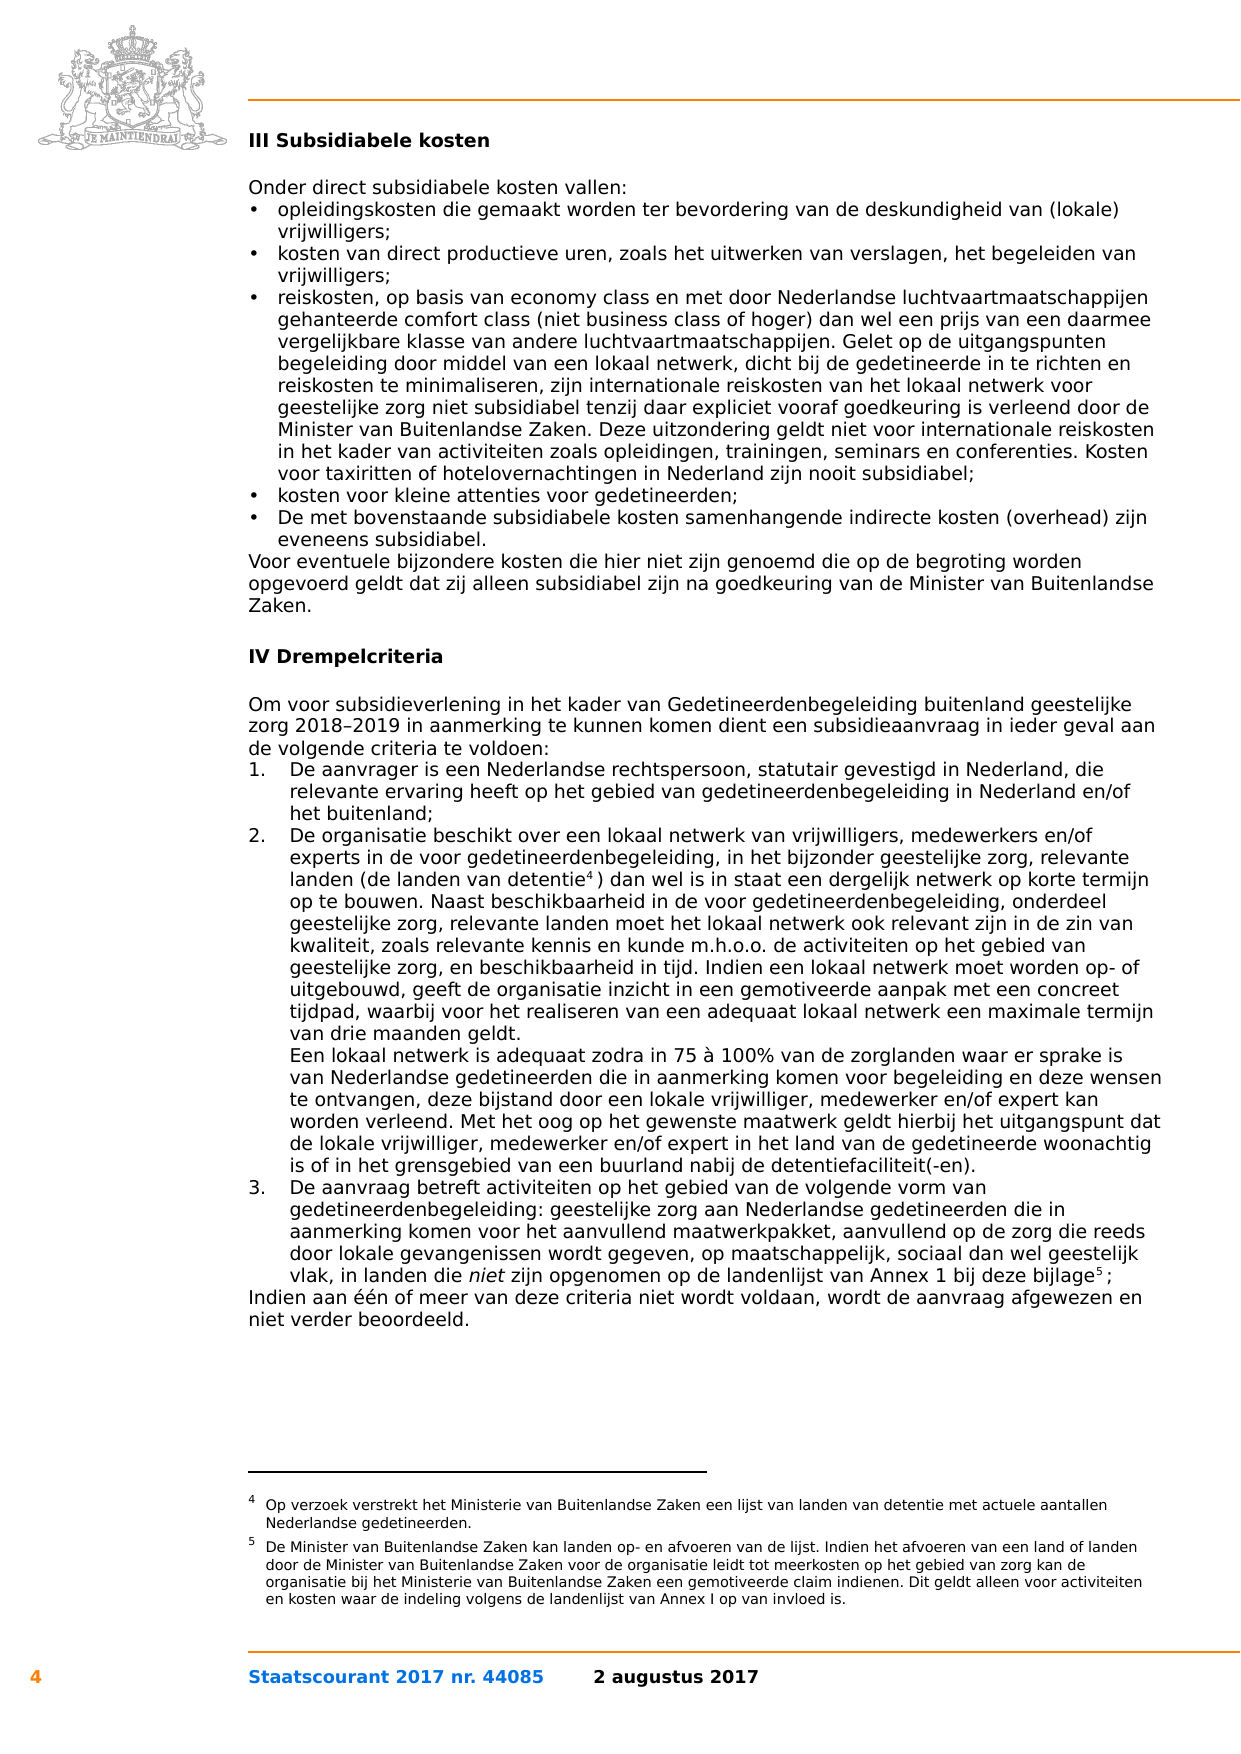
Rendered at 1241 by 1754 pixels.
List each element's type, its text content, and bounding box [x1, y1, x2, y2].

text Om voor subsidieverlening in het kader van Gedetineerdenbegeleiding buitenland geestelijke zorg 2018–2019 in aanmerking te kunnen komen dient een subsidieaanvraag in ieder geval aan de volgende criteria te voldoen: [248, 693, 1163, 759]
text • opleidingskosten die gemaakt worden ter bevordering van de deskundigheid van (lokale) vrijwilligers; [248, 199, 1163, 243]
text De Minister van Buitenlandse Zaken kan landen op- en afvoeren van de lijst. Indien het afvoeren van een land of landen door de Minister van Buitenlandse Zaken voor de organisatie leidt tot meerkosten op het gebied van zorg kan de organisatie bij het Ministerie van Buitenlandse Zaken een gemotiveerde claim indienen. Dit geldt alleen voor activiteiten en kosten waar de indeling volgens de landenlijst van Annex I op van invloed is. [248, 1535, 1163, 1608]
text Onder direct subsidiabele kosten vallen: [248, 177, 1163, 199]
subtitle IV Drempelcriteria [248, 646, 1163, 668]
text Op verzoek verstrekt het Ministerie van Buitenlandse Zaken een lijst van landen van detentie met actuele aantallen Nederlandse gedetineerden. [248, 1493, 1163, 1532]
text 1. De aanvrager is een Nederlandse rechtspersoon, statutair gevestigd in Nederland, die relevante ervaring heeft op het gebied van gedetineerdenbegeleiding in Nederland en/of het buitenland; [248, 759, 1163, 825]
text 2. De organisatie beschikt over een lokaal netwerk van vrijwilligers, medewerkers en/of experts in de voor gedetineerdenbegeleiding, in het bijzonder geestelijke zorg, relevante landen (de landen van detentie) dan wel is in staat een dergelijk netwerk op korte termijn op te bouwen. Naast beschikbaarheid in de voor gedetineerdenbegeleiding, onderdeel geestelijke zorg, relevante landen moet het lokaal netwerk ook relevant zijn in de zin van kwaliteit, zoals relevante kennis en kunde m.h.o.o. de activiteiten op het gebied van geestelijke zorg, en beschikbaarheid in tijd. Indien een lokaal netwerk moet worden op- of uitgebouwd, geeft de organisatie inzicht in een gemotiveerde aanpak met een concreet tijdpad, waarbij voor het realiseren van een adequaat lokaal netwerk een maximale termijn van drie maanden geldt. [248, 825, 1163, 1045]
text Een lokaal netwerk is adequaat zodra in 75 à 100% van de zorglanden waar er sprake is van Nederlandse gedetineerden die in aanmerking komen voor begeleiding en deze wensen te ontvangen, deze bijstand door een lokale vrijwilliger, medewerker en/of expert kan worden verleend. Met het oog op het gewenste maatwerk geldt hierbij het uitgangspunt dat de lokale vrijwilliger, medewerker en/of expert in het land van de gedetineerde woonachtig is of in het grensgebied van een buurland nabij de detentiefaciliteit(-en). [289, 1045, 1163, 1177]
text Indien aan één of meer van deze criteria niet wordt voldaan, wordt de aanvraag afgewezen en niet verder beoordeeld. [248, 1287, 1163, 1331]
text • kosten voor kleine attenties voor gedetineerden; [248, 484, 1163, 507]
picture [38, 25, 227, 150]
text 3. De aanvraag betreft activiteiten op het gebied van de volgende vorm van gedetineerdenbegeleiding: geestelijke zorg aan Nederlandse gedetineerden die in aanmerking komen voor het aanvullend maatwerkpakket, aanvullend op de zorg die reeds door lokale gevangenissen wordt gegeven, op maatschappelijk, sociaal dan wel geestelijk vlak, in landen die niet zijn opgenomen op de landenlijst van Annex 1 bij deze bijlage; [248, 1177, 1163, 1287]
text Voor eventuele bijzondere kosten die hier niet zijn genoemd die op de begroting worden opgevoerd geldt dat zij alleen subsidiabel zijn na goedkeuring van de Minister van Buitenlandse Zaken. [248, 551, 1163, 616]
text • reiskosten, op basis van economy class en met door Nederlandse luchtvaartmaatschappijen gehanteerde comfort class (niet business class of hoger) dan wel een prijs van een daarmee vergelijkbare klasse van andere luchtvaartmaatschappijen. Gelet op de uitgangspunten begeleiding door middel van een lokaal netwerk, dicht bij de gedetineerde in te richten en reiskosten te minimaliseren, zijn internationale reiskosten van het lokaal netwerk voor geestelijke zorg niet subsidiabel tenzij daar expliciet vooraf goedkeuring is verleend door de Minister van Buitenlandse Zaken. Deze uitzondering geldt niet voor internationale reiskosten in het kader van activiteiten zoals opleidingen, trainingen, seminars en conferenties. Kosten voor taxiritten of hotelovernachtingen in Nederland zijn nooit subsidiabel; [248, 287, 1163, 484]
subtitle III Subsidiabele kosten [248, 130, 1163, 152]
text • kosten van direct productieve uren, zoals het uitwerken van verslagen, het begeleiden van vrijwilligers; [248, 243, 1163, 287]
text • De met bovenstaande subsidiabele kosten samenhangende indirecte kosten (overhead) zijn eveneens subsidiabel. [248, 507, 1163, 551]
